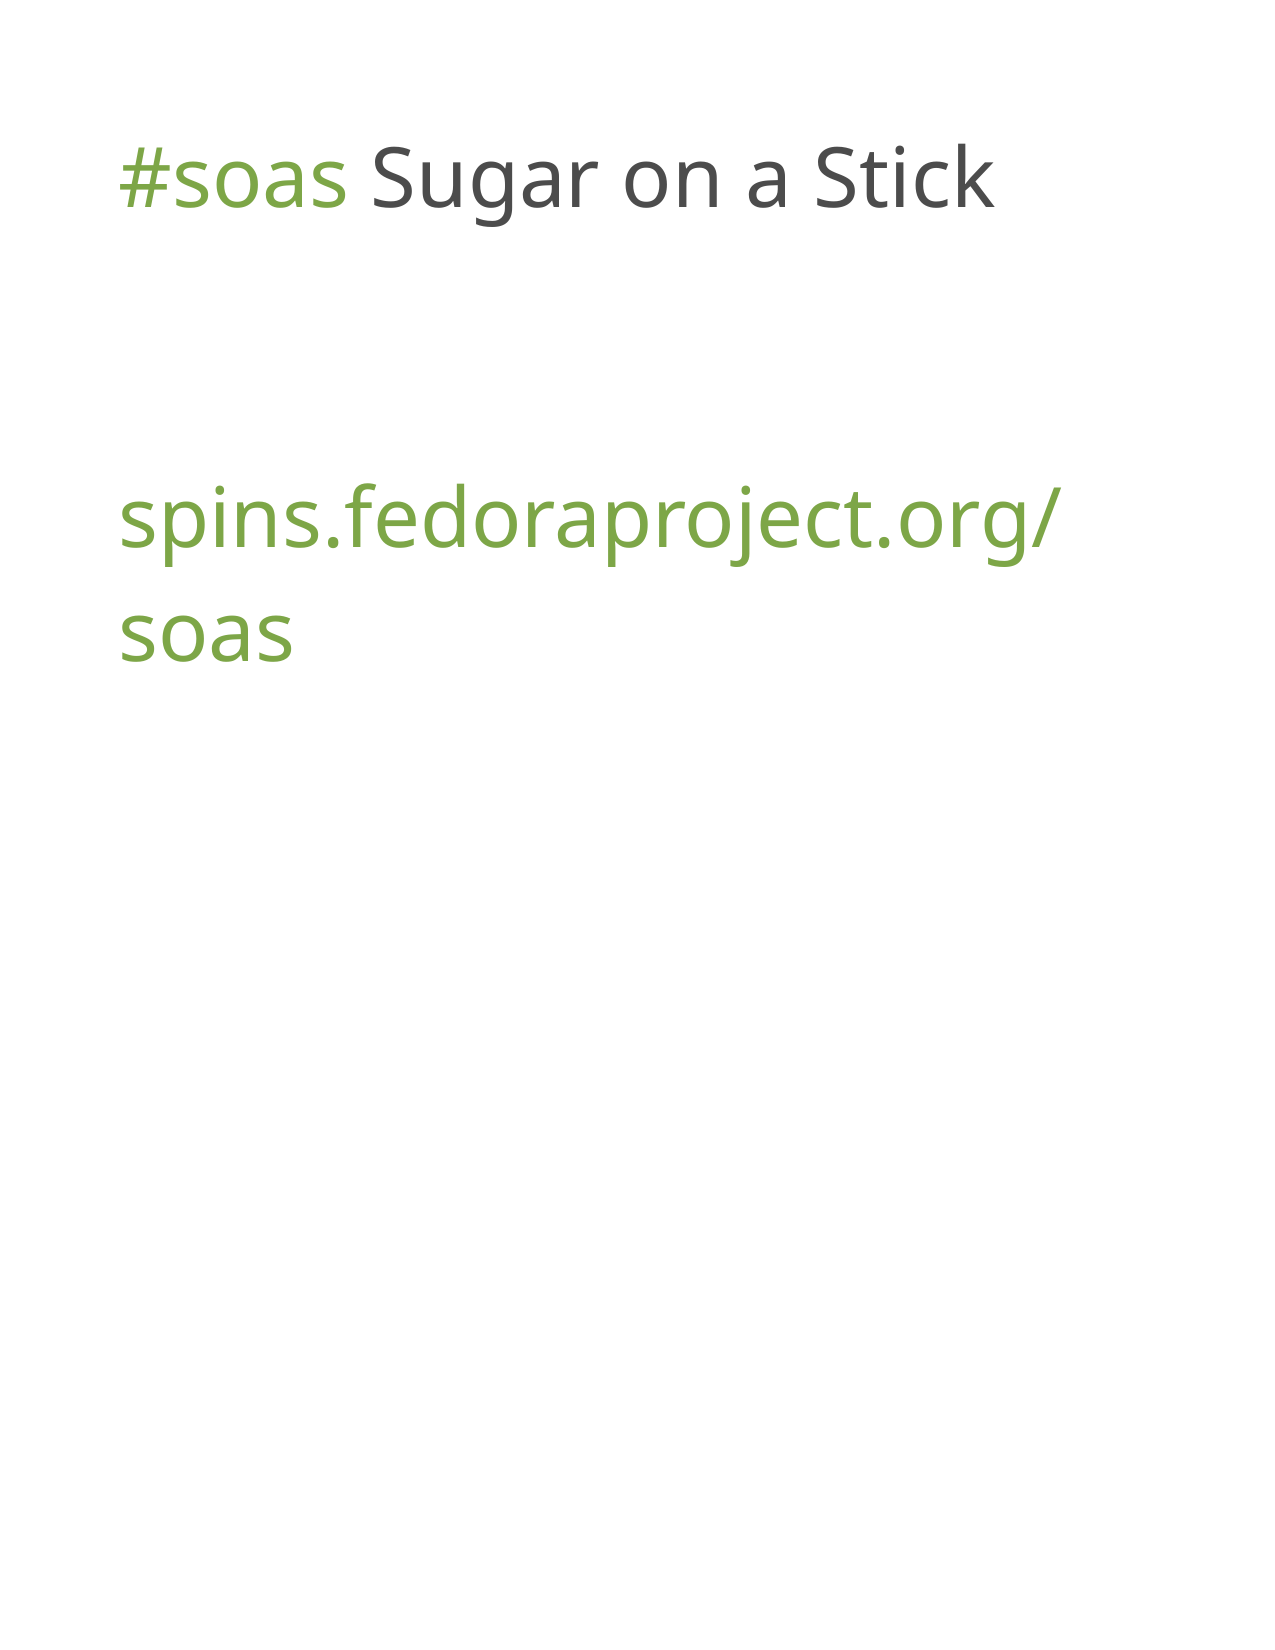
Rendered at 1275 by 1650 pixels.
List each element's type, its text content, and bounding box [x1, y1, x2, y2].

text #soas Sugar on a Stick [118, 118, 1157, 232]
text spins.fedoraproject.org/soas [118, 459, 1157, 686]
